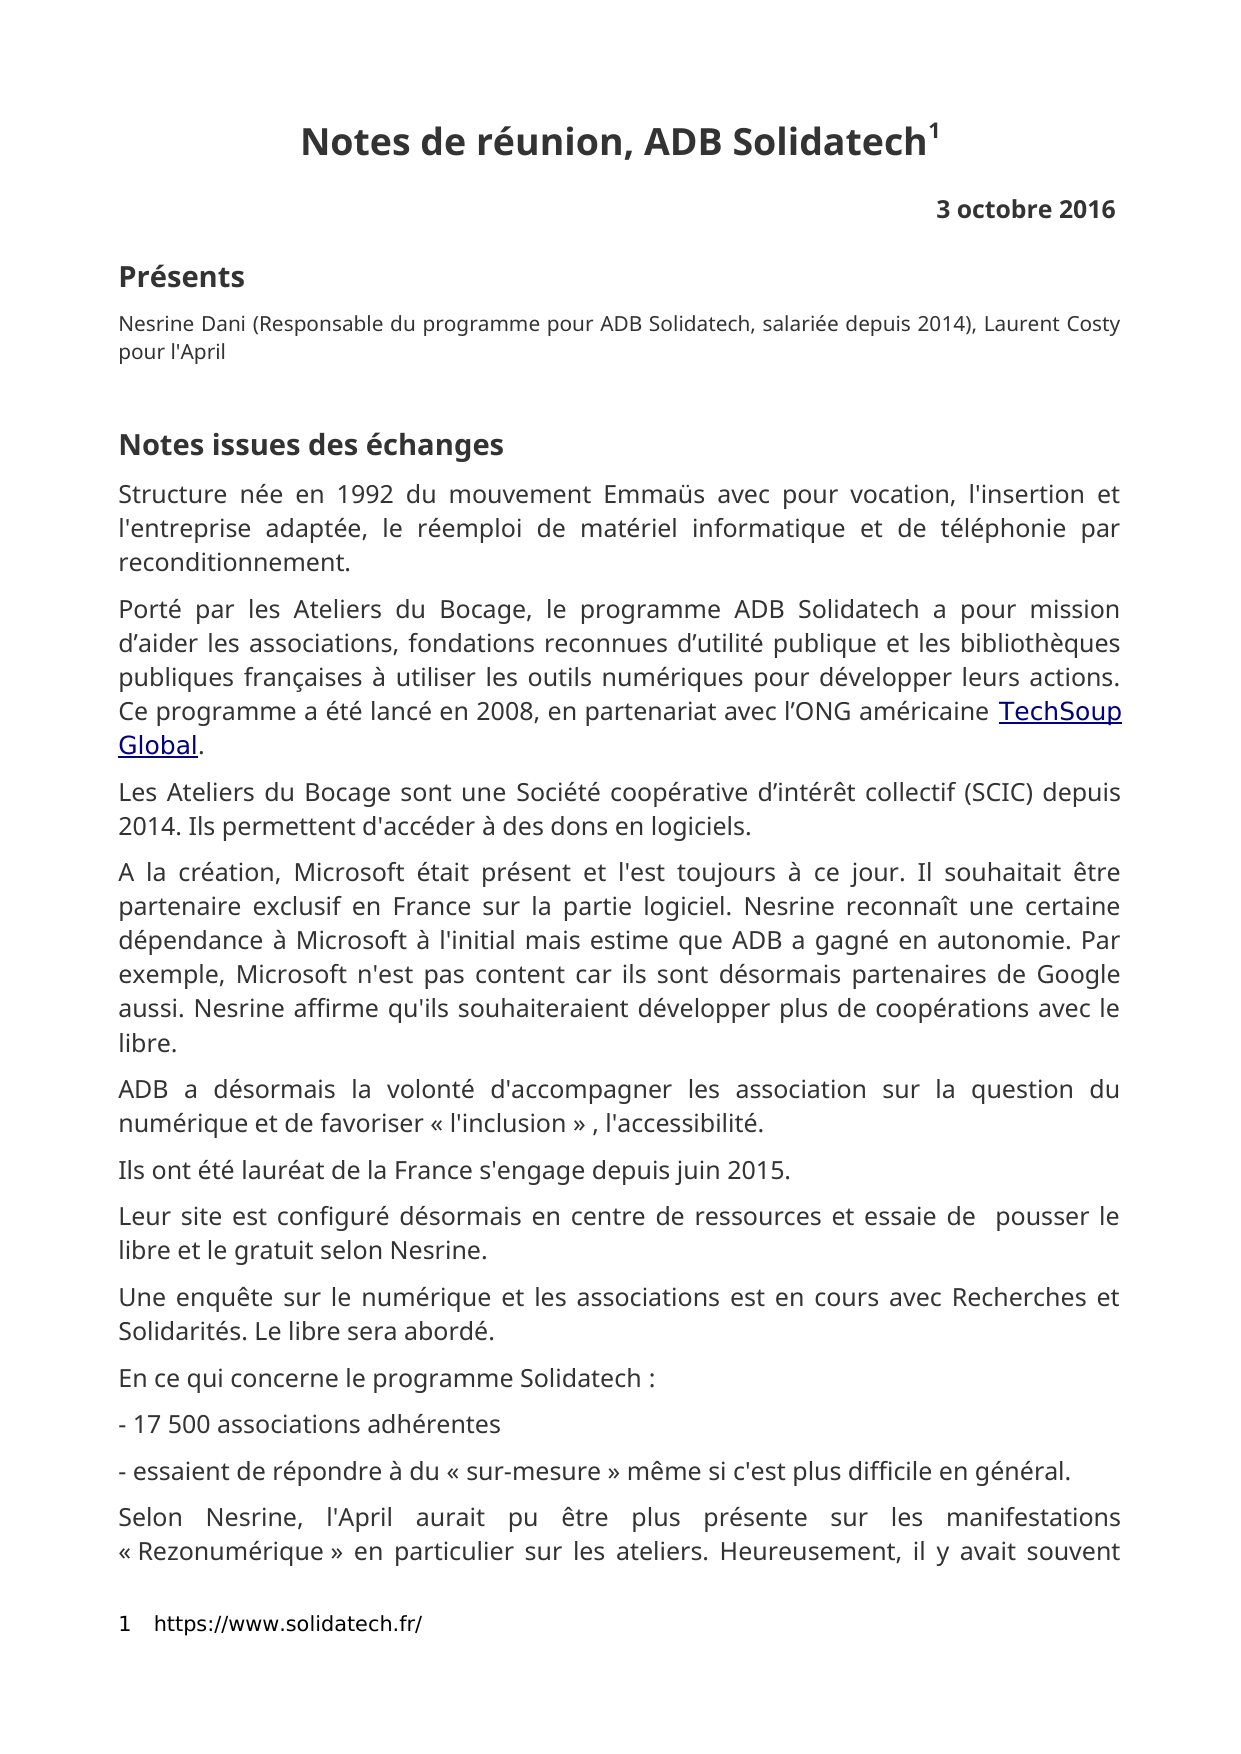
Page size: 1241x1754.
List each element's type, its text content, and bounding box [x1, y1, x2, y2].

text Les Ateliers du Bocage sont une Société coopérative d’intérêt collectif (SCIC) depuis 2014. Ils permettent d'accéder à des dons en logiciels. [118, 774, 1122, 842]
text Leur site est configuré désormais en centre de ressources et essaie de pousser le libre et le gratuit selon Nesrine. [118, 1199, 1122, 1267]
text ADB a désormais la volonté d'accompagner les association sur la question du numérique et de favoriser « l'inclusion » , l'accessibilité. [118, 1072, 1122, 1140]
text Selon Nesrine, l'April aurait pu être plus présente sur les manifestations « Rezonumérique » en particulier sur les ateliers. Heureusement, il y avait souvent [118, 1500, 1122, 1568]
text Ils ont été lauréat de la France s'engage depuis juin 2015. [118, 1152, 1122, 1186]
text https://www.solidatech.fr/ [118, 1612, 1122, 1636]
subtitle Présents [118, 256, 1122, 296]
text Porté par les Ateliers du Bocage, le programme ADB Solidatech a pour mission d’aider les associations, fondations reconnues d’utilité publique et les bibliothèques publiques françaises à utiliser les outils numériques pour développer leurs actions. Ce programme a été lancé en 2008, en partenariat avec l’ONG américaine TechSoup Global. [118, 591, 1122, 762]
subtitle 3 octobre 2016 [118, 191, 1122, 225]
text Une enquête sur le numérique et les associations est en cours avec Recherches et Solidarités. Le libre sera abordé. [118, 1279, 1122, 1348]
text A la création, Microsoft était présent et l'est toujours à ce jour. Il souhaitait être partenaire exclusif en France sur la partie logiciel. Nesrine reconnaît une certaine dépendance à Microsoft à l'initial mais estime que ADB a gagné en autonomie. Par exemple, Microsoft n'est pas content car ils sont désormais partenaires de Google aussi. Nesrine affirme qu'ils souhaiteraient développer plus de coopérations avec le libre. [118, 855, 1122, 1059]
title Notes de réunion, ADB Solidatech [118, 115, 1122, 166]
text - essaient de répondre à du « sur-mesure » même si c'est plus difficile en général. [118, 1453, 1122, 1487]
text Structure née en 1992 du mouvement Emmaüs avec pour vocation, l'insertion et l'entreprise adaptée, le réemploi de matériel informatique et de téléphonie par reconditionnement. [118, 477, 1122, 579]
text Nesrine Dani (Responsable du programme pour ADB Solidatech, salariée depuis 2014), Laurent Costy pour l'April [118, 309, 1122, 366]
text Notes issues des échanges [118, 424, 1122, 464]
text En ce qui concerne le programme Solidatech : [118, 1360, 1122, 1394]
text - 17 500 associations adhérentes [118, 1407, 1122, 1441]
